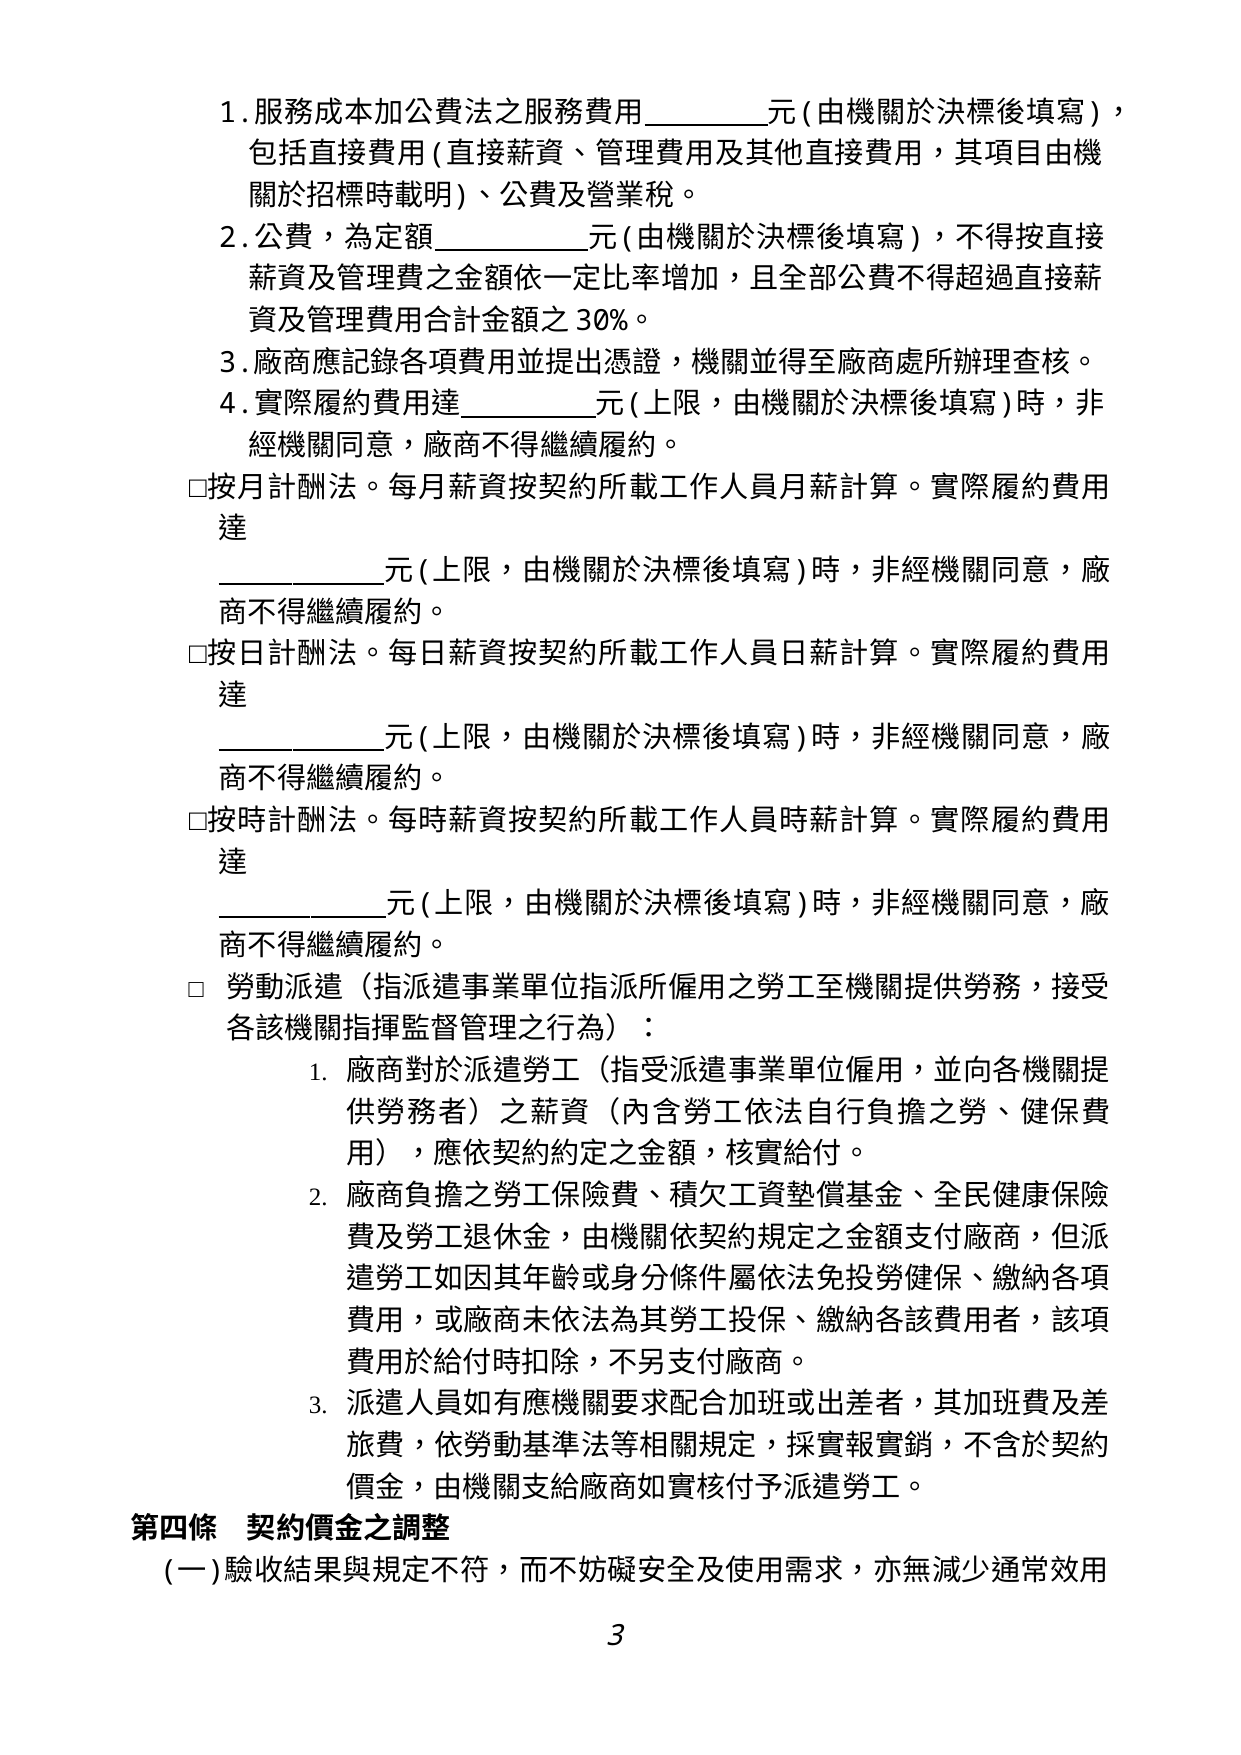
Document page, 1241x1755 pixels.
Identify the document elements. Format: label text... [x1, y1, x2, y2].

list 勞動派遣（指派遣事業單位指派所僱用之勞工至機關提供勞務，接受各該機關指揮監督管理之行為）： [188, 964, 1110, 1047]
text □按日計酬法。每日薪資按契約所載工作人員日薪計算。實際履約費用達 [189, 630, 1110, 714]
text □按時計酬法。每時薪資按契約所載工作人員時薪計算。實際履約費用達 [189, 797, 1110, 880]
text 3.廠商應記錄各項費用並提出憑證，機關並得至廠商處所辦理查核。 [218, 339, 1104, 380]
text 元(上限，由機關於決標後填寫)時，非經機關同意，廠商不得繼續履約。 [218, 547, 1110, 630]
list 廠商負擔之勞工保險費、積欠工資墊償基金、全民健康保險費及勞工退休金，由機關依契約規定之金額支付廠商，但派遣勞工如因其年齡或身分條件屬依法免投勞健保、繳納各項費用，或廠商未依法為其勞工投保、繳納各該費用者，該項費用於給付時扣除，不另支付廠商。 [308, 1172, 1110, 1380]
text 2.公費，為定額 元(由機關於決標後填寫)，不得按直接薪資及管理費之金額依一定比率增加，且全部公費不得超過直接薪資及管理費用合計金額之30%。 [218, 214, 1104, 339]
text 元(上限，由機關於決標後填寫)時，非經機關同意，廠商不得繼續履約。 [218, 880, 1110, 964]
text 第四條 契約價金之調整 [130, 1505, 1110, 1547]
list 廠商對於派遣勞工（指受派遣事業單位僱用，並向各機關提供勞務者）之薪資（內含勞工依法自行負擔之勞、健保費用），應依契約約定之金額，核實給付。 [308, 1047, 1110, 1172]
text □按月計酬法。每月薪資按契約所載工作人員月薪計算。實際履約費用達 [189, 464, 1110, 547]
list 派遣人員如有應機關要求配合加班或出差者，其加班費及差旅費，依勞動基準法等相關規定，採實報實銷，不含於契約價金，由機關支給廠商如實核付予派遣勞工。 [308, 1380, 1110, 1505]
text 1.服務成本加公費法之服務費用 元(由機關於決標後填寫)，包括直接費用(直接薪資、管理費用及其他直接費用，其項目由機關於招標時載明)、公費及營業稅。 [218, 89, 1104, 214]
text 4.實際履約費用達 元(上限，由機關於決標後填寫)時，非經機關同意，廠商不得繼續履約。 [218, 380, 1104, 464]
text (一)驗收結果與規定不符，而不妨礙安全及使用需求，亦無減少通常效用或契約預定效用，經機關檢討不必拆換、更換或拆換、更換確有困難，或不必補交者，得於必要時減價收受。 [159, 1547, 1110, 1589]
text 元(上限，由機關於決標後填寫)時，非經機關同意，廠商不得繼續履約。 [218, 714, 1110, 797]
